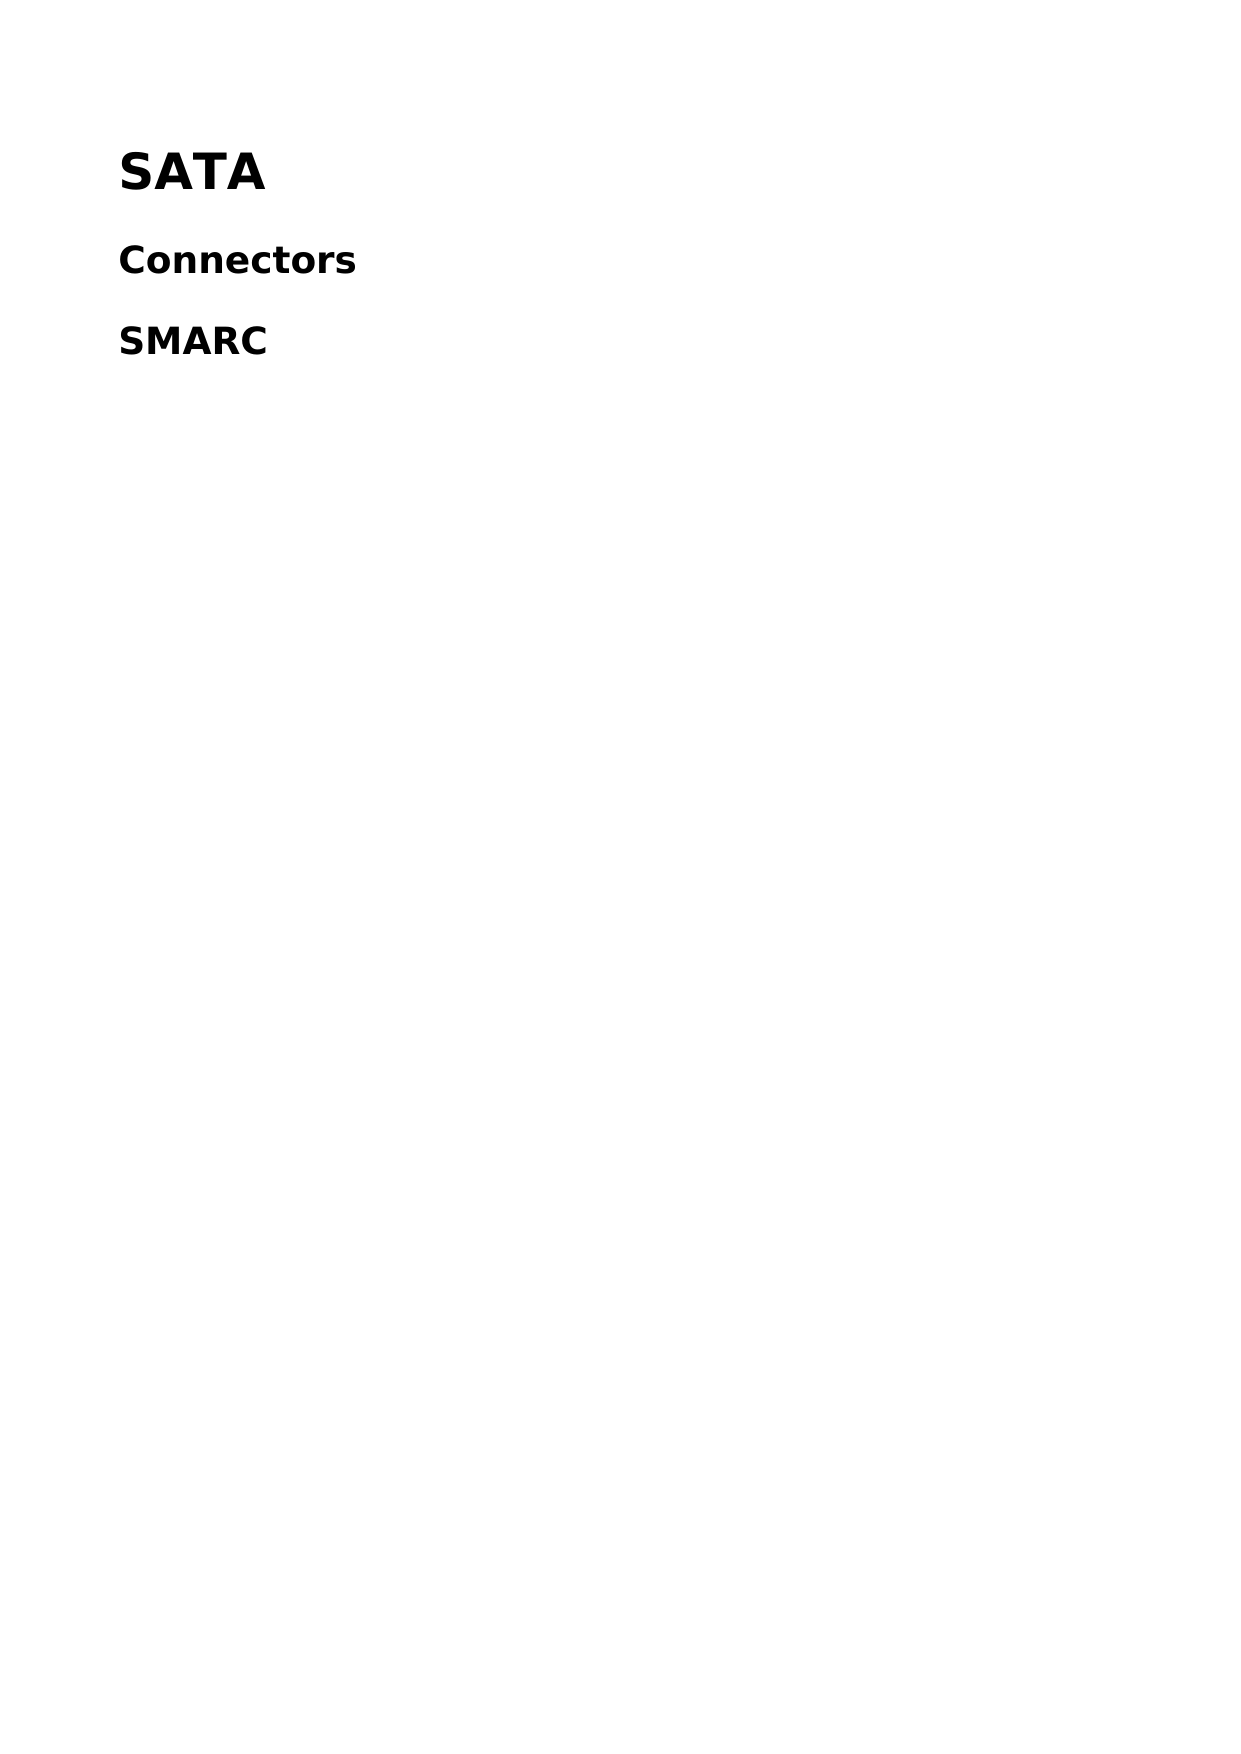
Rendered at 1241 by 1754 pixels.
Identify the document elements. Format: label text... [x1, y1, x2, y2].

subtitle Connectors [118, 239, 1122, 282]
subtitle SATA [118, 143, 1122, 201]
subtitle SMARC [118, 320, 1122, 364]
